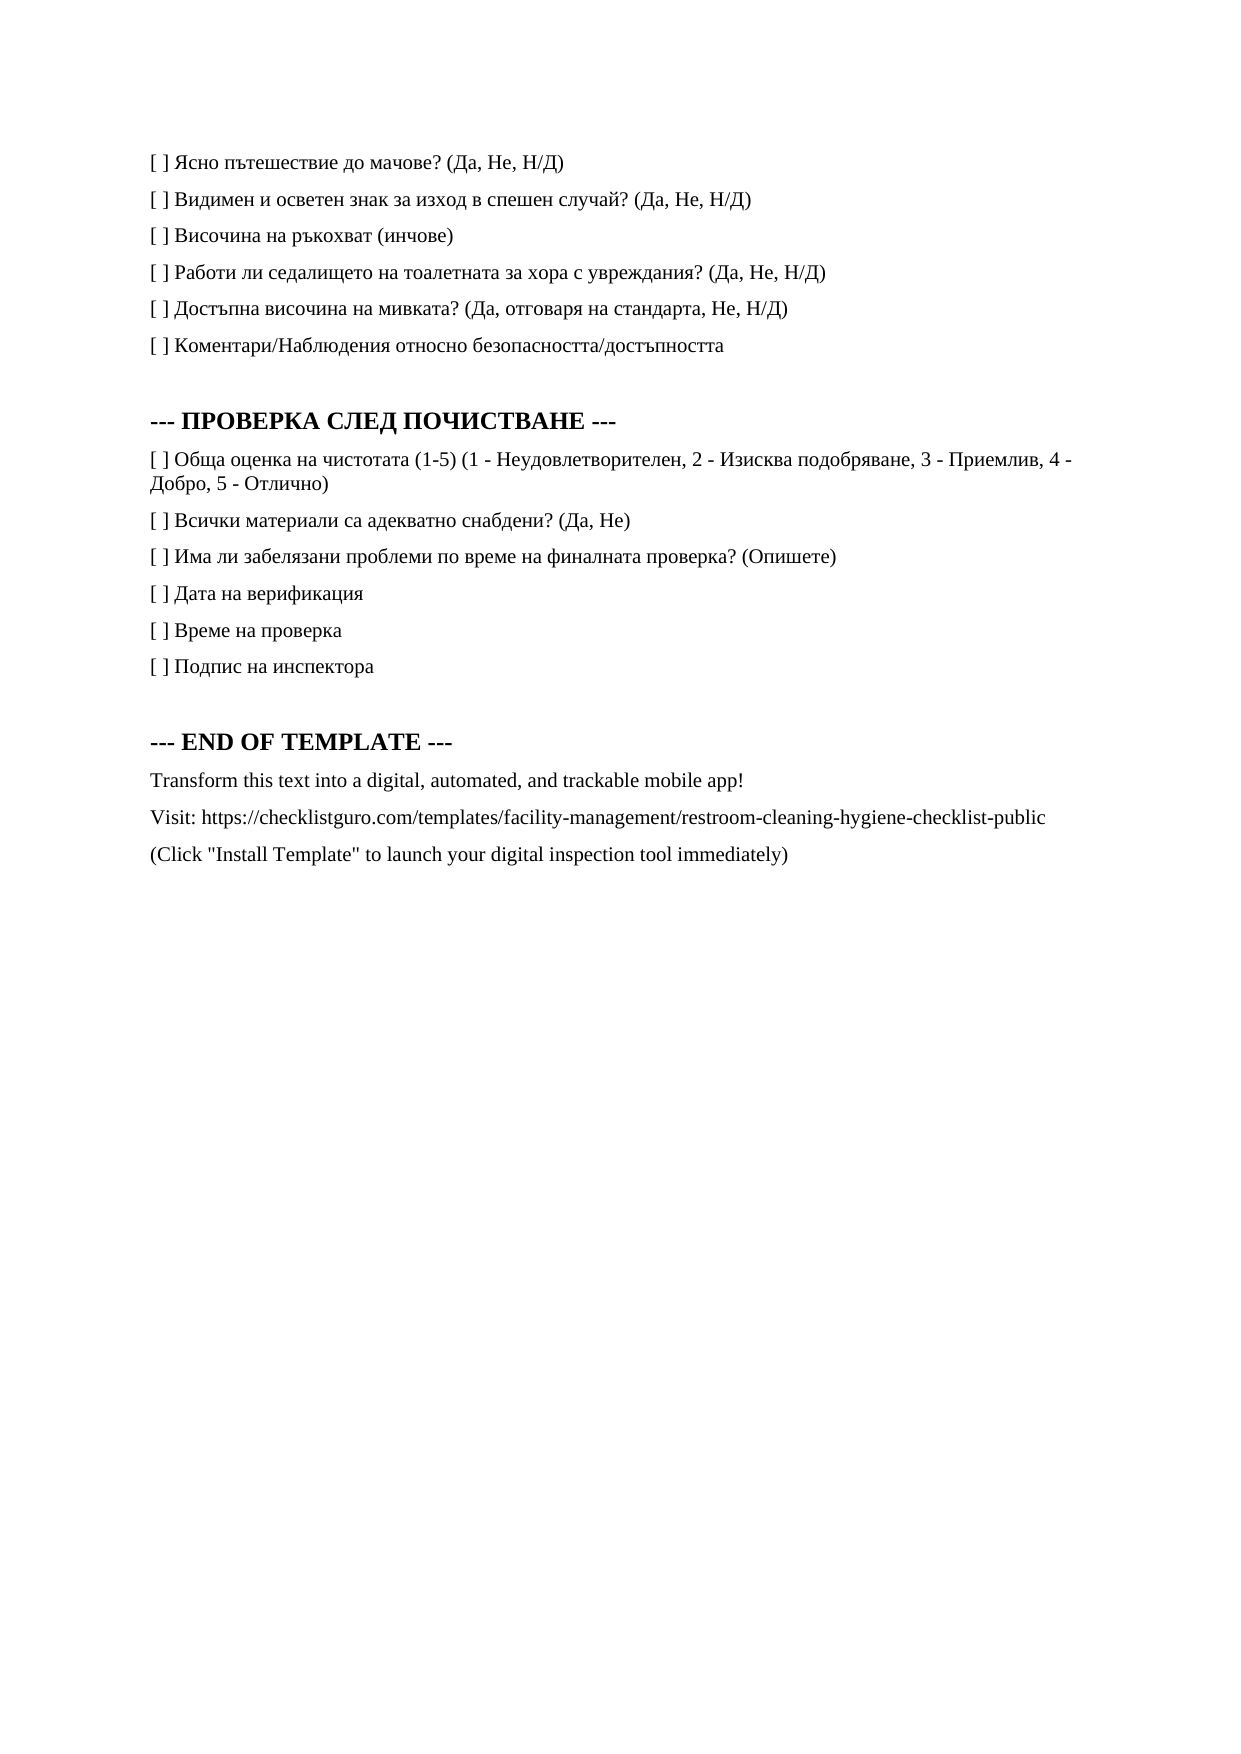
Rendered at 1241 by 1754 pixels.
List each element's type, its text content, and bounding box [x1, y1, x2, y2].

text [ ] Подпис на инспектора [150, 654, 1090, 678]
text [ ] Ясно пътешествие до мачове? (Да, Не, Н/Д) [150, 150, 1090, 174]
text Transform this text into a digital, automated, and trackable mobile app! [150, 768, 1090, 792]
text [ ] Височина на ръкохват (инчове) [150, 223, 1090, 247]
text (Click "Install Template" to launch your digital inspection tool immediately) [150, 842, 1090, 866]
text [ ] Коментари/Наблюдения относно безопасността/достъпността [150, 333, 1090, 357]
text [ ] Дата на верификация [150, 581, 1090, 605]
text --- ПРОВЕРКА СЛЕД ПОЧИСТВАНЕ --- [150, 406, 1090, 435]
text --- END OF TEMPLATE --- [150, 727, 1090, 756]
text [ ] Достъпна височина на мивката? (Да, отговаря на стандарта, Не, Н/Д) [150, 296, 1090, 320]
text [ ] Има ли забелязани проблеми по време на финалната проверка? (Опишете) [150, 544, 1090, 568]
text [ ] Видимен и осветен знак за изход в спешен случай? (Да, Не, Н/Д) [150, 187, 1090, 211]
text Visit: https://checklistguro.com/templates/facility-management/restroom-cleaning-hygiene-checklist-public [150, 805, 1090, 829]
text [ ] Работи ли седалището на тоалетната за хора с увреждания? (Да, Не, Н/Д) [150, 260, 1090, 284]
text [ ] Всички материали са адекватно снабдени? (Да, Не) [150, 508, 1090, 532]
text [ ] Време на проверка [150, 617, 1090, 642]
text [ ] Обща оценка на чистотата (1-5) (1 - Неудовлетворителен, 2 - Изисква подобряване, 3 - Приемлив, 4 - Добро, 5 - Отлично) [150, 447, 1090, 495]
